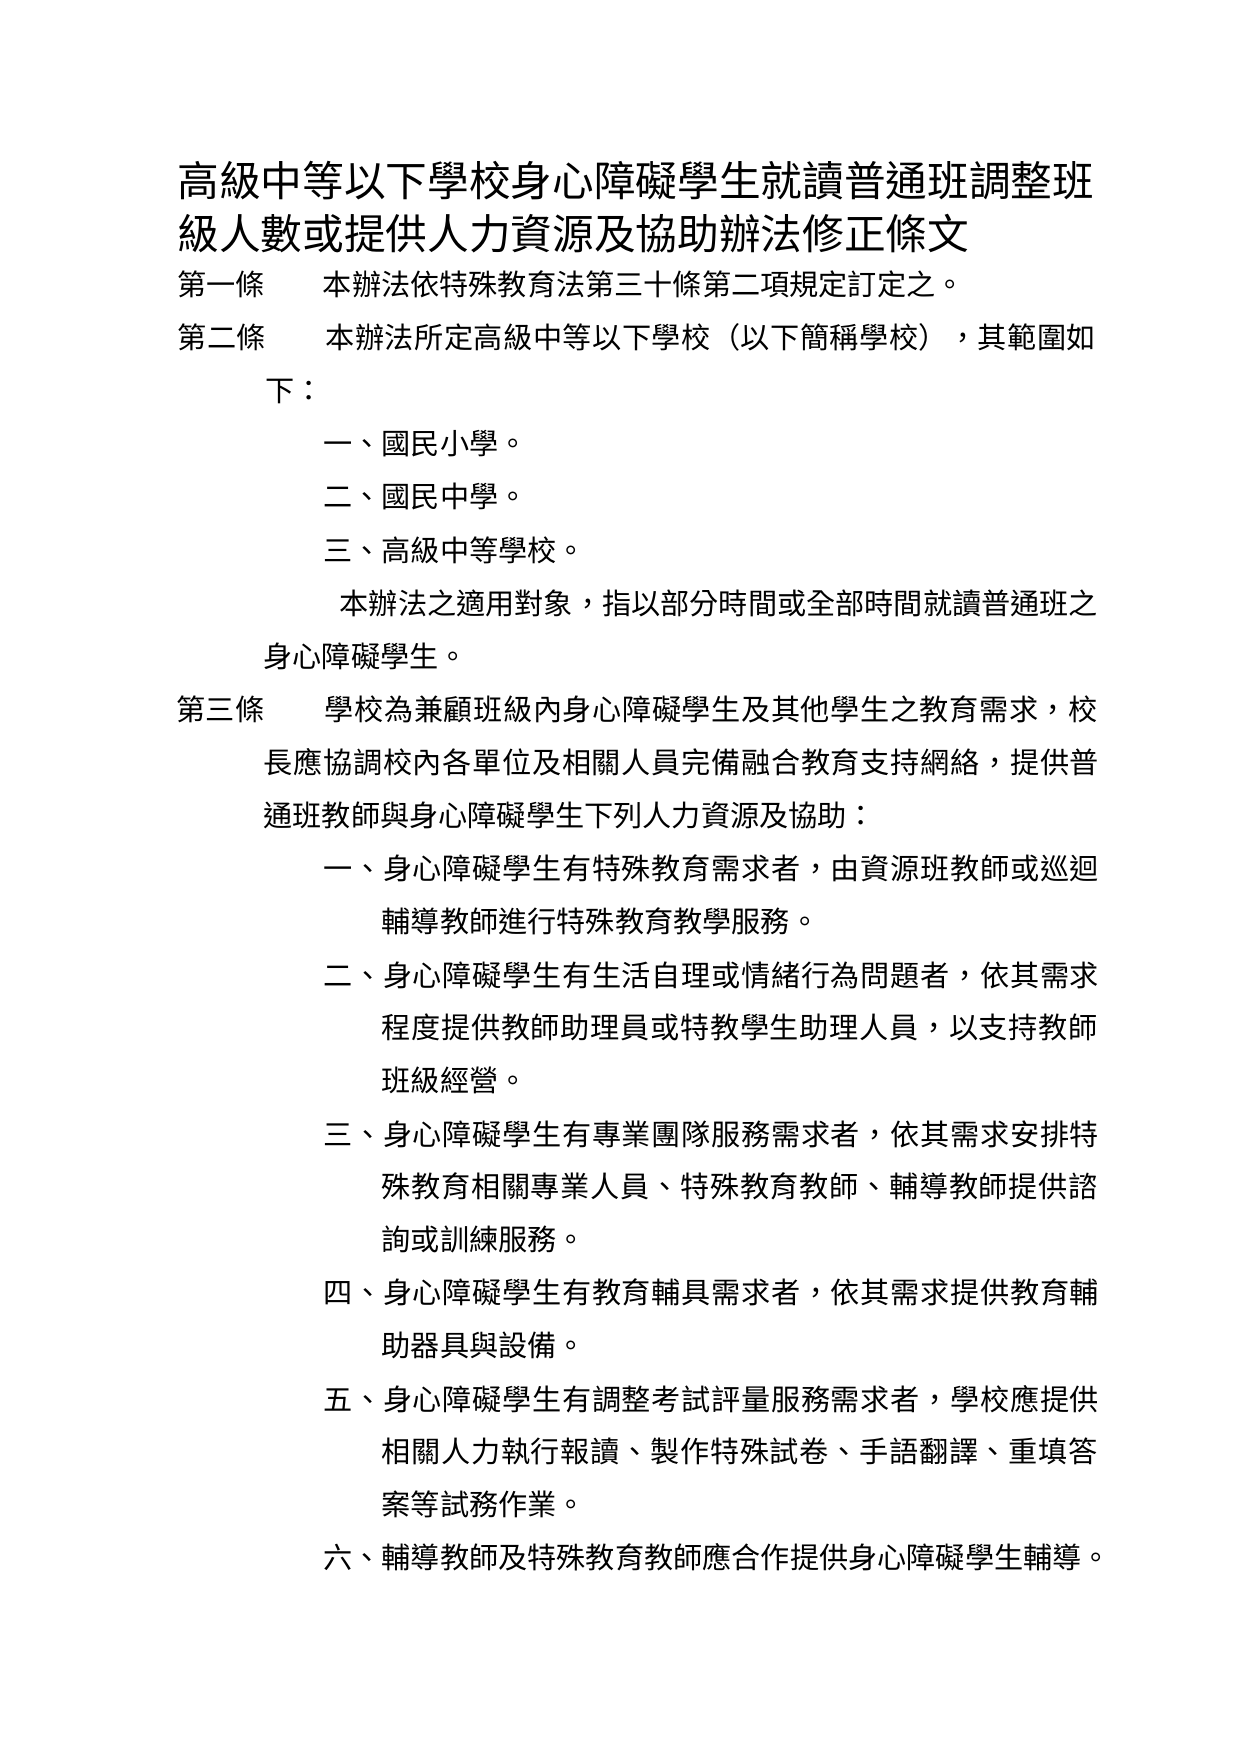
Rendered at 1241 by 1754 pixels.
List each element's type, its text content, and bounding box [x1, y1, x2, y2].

text 三、高級中等學校。 [323, 527, 1100, 570]
text 二、身心障礙學生有生活自理或情緒行為問題者，依其需求程度提供教師助理員或特教學生助理人員，以支持教師班級經營。 [323, 952, 1100, 1100]
text 二、國民中學。 [323, 474, 1100, 516]
text 第二條 本辦法所定高級中等以下學校（以下簡稱學校），其範圍如下： [177, 314, 1100, 410]
text 一、國民小學。 [323, 421, 1100, 463]
text 第一條 本辦法依特殊教育法第三十條第二項規定訂定之。 [177, 261, 1100, 303]
text 六、輔導教師及特殊教育教師應合作提供身心障礙學生輔導。 [323, 1535, 1100, 1577]
text 五、身心障礙學生有調整考試評量服務需求者，學校應提供相關人力執行報讀、製作特殊試卷、手語翻譯、重填答案等試務作業。 [323, 1376, 1100, 1524]
text 本辦法之適用對象，指以部分時間或全部時間就讀普通班之身心障礙學生。 [176, 581, 1100, 676]
text 四、身心障礙學生有教育輔具需求者，依其需求提供教育輔助器具與設備。 [323, 1270, 1100, 1365]
text 三、身心障礙學生有專業團隊服務需求者，依其需求安排特殊教育相關專業人員、特殊教育教師、輔導教師提供諮詢或訓練服務。 [323, 1111, 1100, 1259]
text 第三條 學校為兼顧班級內身心障礙學生及其他學生之教育需求，校長應協調校內各單位及相關人員完備融合教育支持網絡，提供普通班教師與身心障礙學生下列人力資源及協助： [176, 687, 1100, 835]
text 高級中等以下學校身心障礙學生就讀普通班調整班級人數或提供人力資源及協助辦法修正條文 [177, 153, 1100, 261]
text 一、身心障礙學生有特殊教育需求者，由資源班教師或巡迴輔導教師進行特殊教育教學服務。 [323, 846, 1100, 941]
